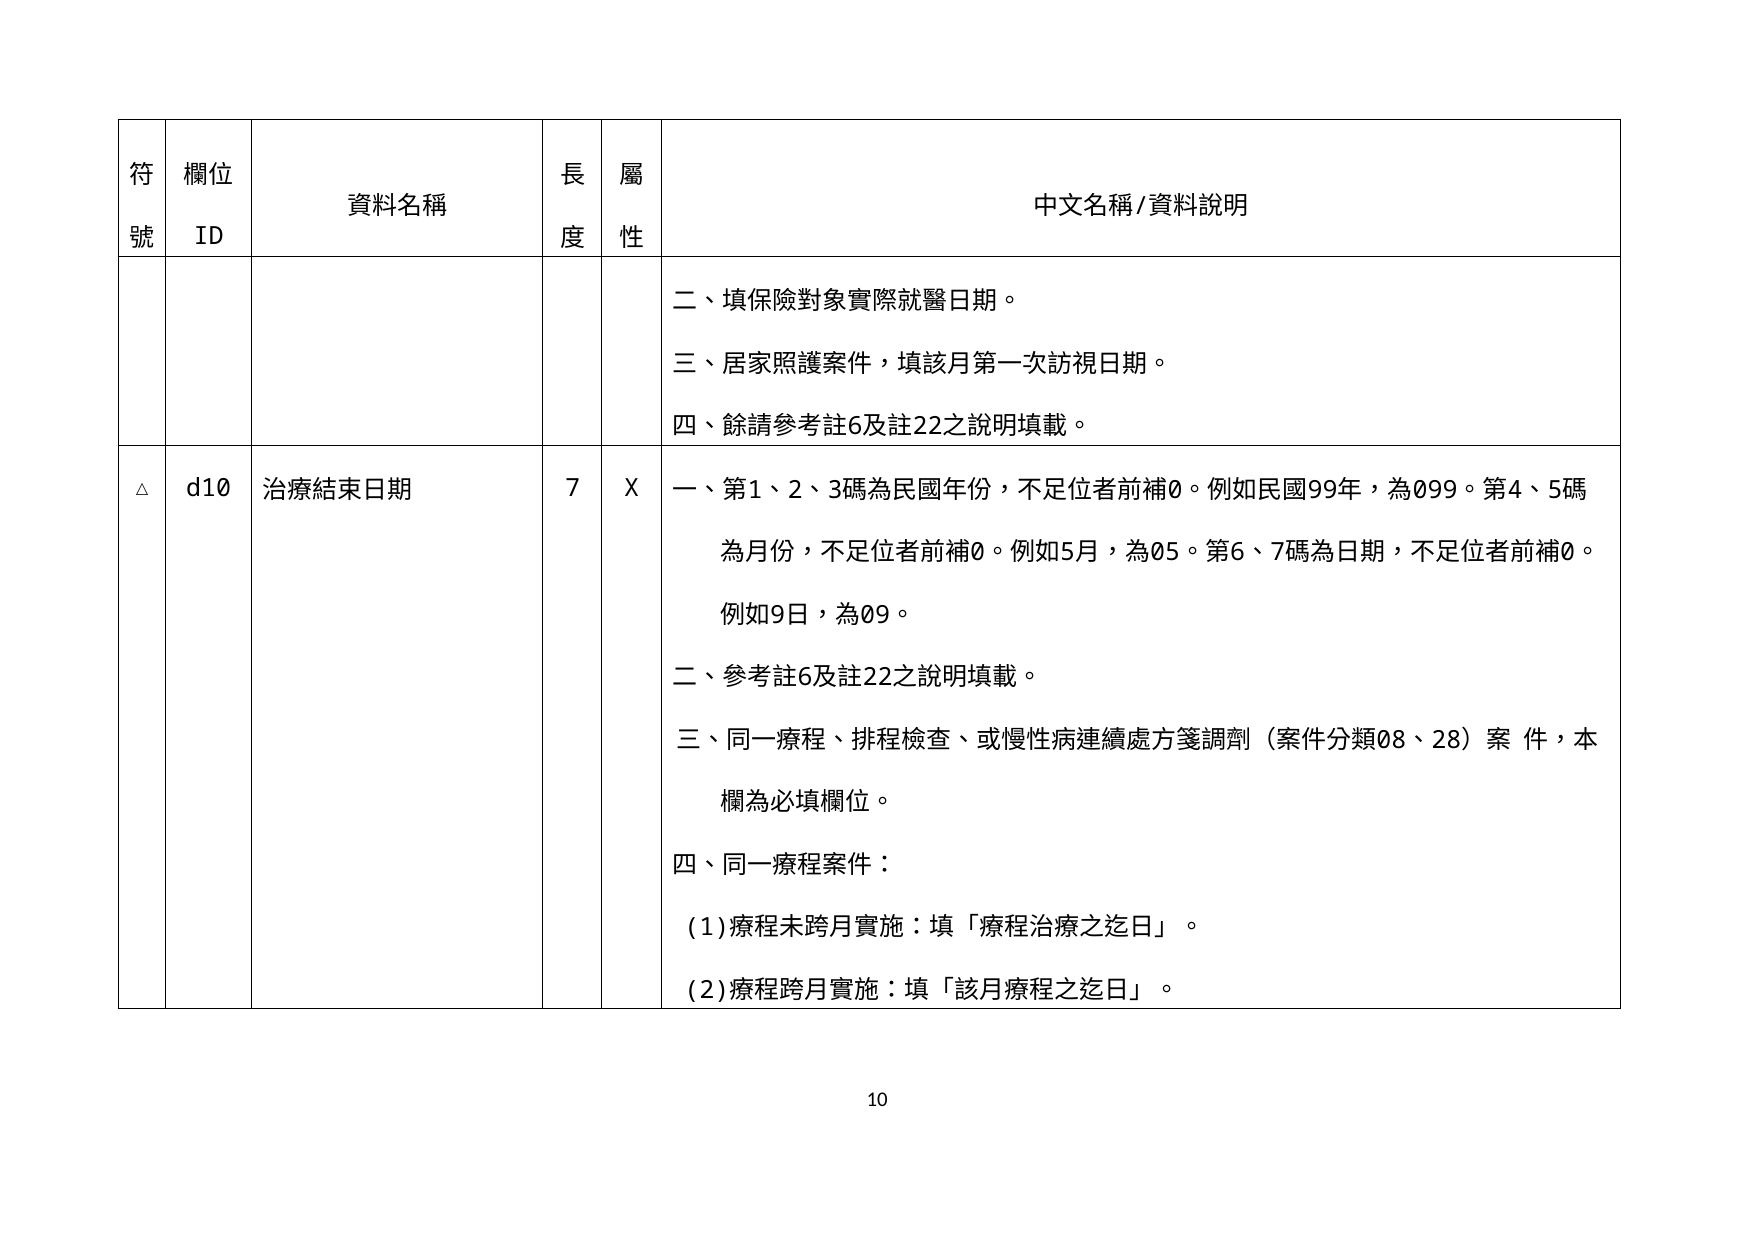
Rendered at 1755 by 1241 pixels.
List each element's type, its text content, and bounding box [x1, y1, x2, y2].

table_cell [119, 257, 165, 444]
table_cell [543, 257, 601, 444]
table_header 符號 [119, 120, 165, 256]
table_cell X [602, 446, 661, 1008]
table_header 長度 [543, 120, 601, 256]
table_cell d10 [166, 446, 251, 1008]
table_header 欄位ID [166, 120, 251, 256]
table_header 資料名稱 [252, 120, 542, 256]
table_cell [252, 257, 542, 444]
table_header 中文名稱/資料說明 [662, 120, 1620, 256]
table_cell [166, 257, 251, 444]
table_cell [602, 257, 661, 444]
table_cell 一、第1、2、3碼為民國年份，不足位者前補0。例如民國99年，為099。第4、5碼為月份，不足位者前補0。例如5月，為05。第6、7碼為日期，不足位者前補0。例如9日，為09。 二、參考註6及註22之說明填載。 三、同一療程、排程檢查、或慢性病連續處方箋調劑（案件分類08、28）案 件，本欄為必填欄位。 四、同一療程案件： (1)療程未跨月實施：填「療程治療之迄日」。 (2)療程跨月實施：填「該月療程之迄日」。 [662, 446, 1620, 1008]
table_cell 治療結束日期 [252, 446, 542, 1008]
table_header 屬性 [602, 120, 661, 256]
table_cell 二、填保險對象實際就醫日期。 三、居家照護案件，填該月第一次訪視日期。 四、餘請參考註6及註22之說明填載。 [662, 257, 1620, 444]
table_cell 7 [543, 446, 601, 1008]
table_cell △ [119, 446, 165, 1008]
